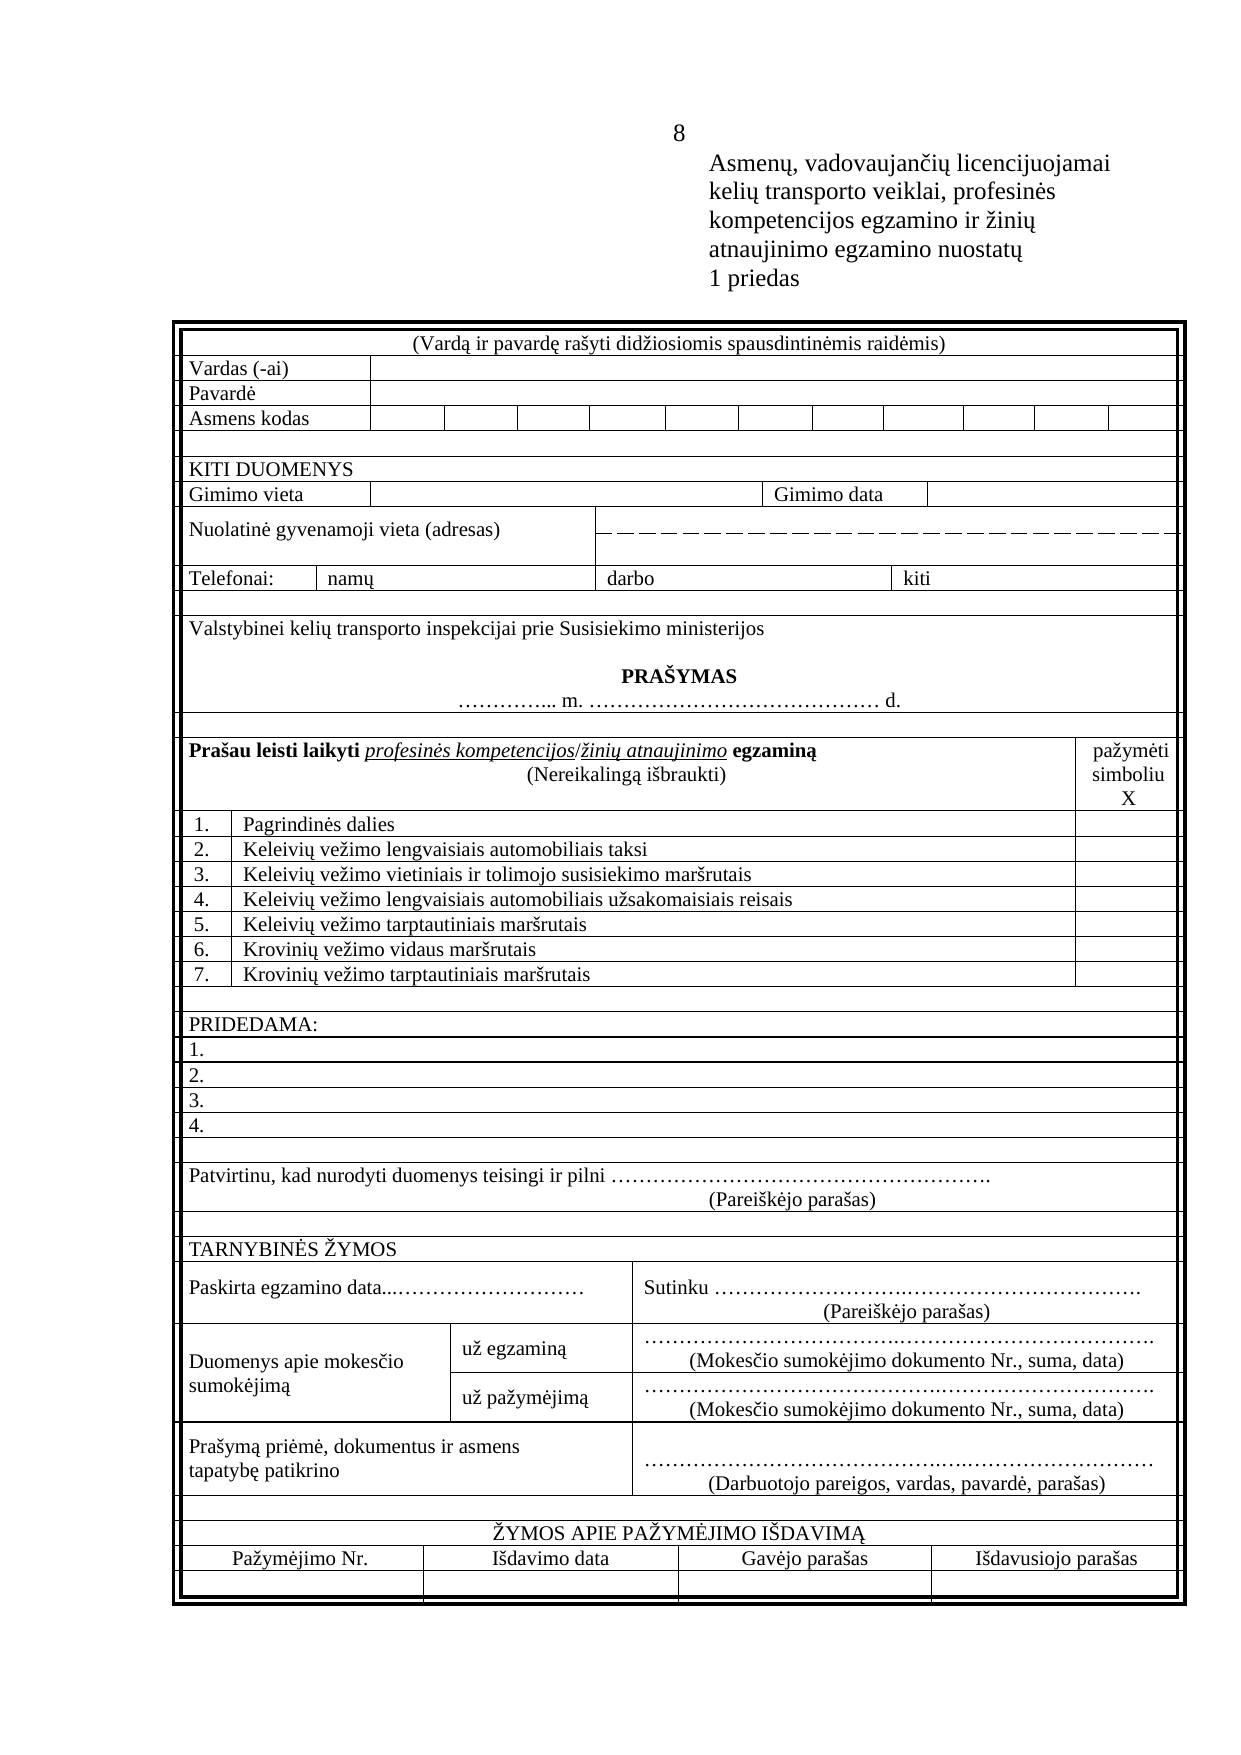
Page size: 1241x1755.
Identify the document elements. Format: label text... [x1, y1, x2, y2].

table_cell pažymėti simboliu X [1076, 738, 1176, 810]
table_cell Prašymą priėmė, dokumentus ir asmens tapatybę patikrino [183, 1423, 632, 1494]
table_cell 6. [183, 937, 231, 961]
table_cell Krovinių vežimo vidaus maršrutais [232, 937, 1075, 961]
table_cell KITI DUOMENYS [183, 457, 1176, 481]
table_cell Keleivių vežimo tarptautiniais maršrutais [232, 912, 1075, 936]
table_cell [518, 406, 589, 430]
table_cell [445, 406, 517, 430]
text kelių transporto veiklai, profesinės [177, 176, 1177, 205]
table_cell [1109, 406, 1176, 430]
table_cell …………………………………….…………………………. (Mokesčio sumokėjimo dokumento Nr., suma, data) [633, 1373, 1176, 1421]
table_cell [813, 406, 883, 430]
table_cell 1. [183, 1038, 1176, 1061]
table_cell 2. [183, 1063, 1176, 1087]
table_cell ŽYMOS APIE PAŽYMĖJIMO IŠDAVIMĄ [183, 1521, 1176, 1545]
table_cell [371, 482, 762, 506]
table_cell už egzaminą [451, 1324, 632, 1372]
table_cell TARNYBINĖS ŽYMOS [183, 1237, 1176, 1261]
table_cell [964, 406, 1034, 430]
table_cell Gavėjo parašas [679, 1546, 931, 1570]
table_cell Valstybinei kelių transporto inspekcijai prie Susisiekimo ministerijos PRAŠYMAS …………... m. …………………………………… d. [183, 616, 1176, 712]
table_cell darbo [596, 566, 891, 590]
table_cell Gimimo data [763, 482, 927, 506]
table_cell 5. [183, 912, 231, 936]
table_cell [1035, 406, 1108, 430]
table_cell Vardas (-ai) [183, 356, 370, 380]
table_cell Nuolatinė gyvenamoji vieta (adresas) [183, 507, 595, 564]
table_cell Krovinių vežimo tarptautiniais maršrutais [232, 962, 1075, 986]
table_cell Keleivių vežimo lengvaisiais automobiliais užsakomaisiais reisais [232, 887, 1075, 911]
table_cell [371, 381, 1176, 405]
table_cell Pavardė [183, 381, 370, 405]
table_cell PRIDEDAMA: [183, 1012, 1176, 1036]
table_cell Prašau leisti laikyti profesinės kompetencijos/žinių atnaujinimo egzaminą (Nereikalingą išbraukti) [183, 738, 1075, 810]
table_cell Keleivių vežimo vietiniais ir tolimojo susisiekimo maršrutais [232, 862, 1075, 886]
table_cell ……………………………….………………………………. (Mokesčio sumokėjimo dokumento Nr., suma, data) [633, 1324, 1176, 1372]
table_cell [1076, 887, 1176, 911]
table_cell [183, 1138, 1176, 1162]
table_cell Telefonai: [183, 566, 316, 590]
table_cell [1076, 837, 1176, 861]
table_cell Gimimo vieta [183, 482, 370, 506]
table_cell Sutinku ……………………….……………………………. (Pareiškėjo parašas) [633, 1262, 1176, 1323]
table_cell [932, 1571, 1176, 1595]
table_cell 1. [183, 811, 231, 836]
table_cell Duomenys apie mokesčio sumokėjimą [183, 1324, 450, 1421]
text kompetencijos egzamino ir žinių [177, 205, 1181, 234]
table_cell Asmens kodas [183, 406, 370, 430]
table_cell 4. [183, 887, 231, 911]
table_cell [183, 1496, 1176, 1520]
table_cell [183, 591, 1176, 615]
table_cell 4. [183, 1113, 1176, 1137]
table_cell 7. [183, 962, 231, 986]
table_cell Išdavimo data [424, 1546, 678, 1570]
table_cell Išdavusiojo parašas [932, 1546, 1176, 1570]
table_cell [679, 1571, 931, 1595]
text Asmenų, vadovaujančių licencijuojamai [177, 148, 1177, 176]
table_cell namų [317, 566, 595, 590]
table_cell kiti [892, 566, 1176, 590]
table_cell [1076, 962, 1176, 986]
table_cell [1076, 937, 1176, 961]
table_cell …………………………………….….……………………… (Darbuotojo pareigos, vardas, pavardė, parašas) [633, 1423, 1176, 1494]
table_cell [183, 1571, 423, 1595]
table_cell Pažymėjimo Nr. [183, 1546, 423, 1570]
table_header (Vardą ir pavardę rašyti didžiosiomis spausdintinėmis raidėmis) [177, 324, 1181, 355]
table_cell Patvirtinu, kad nurodyti duomenys teisingi ir pilni ………………………………………………. (Pareiškėjo parašas) [183, 1163, 1176, 1211]
table_cell [666, 406, 738, 430]
table_cell [590, 406, 665, 430]
table_cell [596, 533, 1176, 564]
table_cell Pagrindinės dalies [232, 811, 1075, 836]
table_cell [1076, 912, 1176, 936]
table_cell 2. [183, 837, 231, 861]
table_cell [739, 406, 812, 430]
text atnaujinimo egzamino nuostatų [177, 234, 1181, 263]
table_cell [596, 507, 1176, 533]
table_cell [1076, 862, 1176, 886]
table_cell Paskirta egzamino data...……………………… [183, 1262, 632, 1323]
table_cell [371, 406, 444, 430]
table_cell [183, 987, 1176, 1011]
table_cell [424, 1571, 678, 1595]
table_cell už pažymėjimą [451, 1373, 632, 1421]
table_cell [183, 713, 1176, 737]
table_cell [884, 406, 963, 430]
table_cell 3. [183, 862, 231, 886]
text 1 priedas [177, 263, 1181, 291]
table_cell [928, 482, 1176, 506]
table_cell [183, 431, 1176, 456]
table_cell Keleivių vežimo lengvaisiais automobiliais taksi [232, 837, 1075, 861]
table_cell [183, 1212, 1176, 1236]
table_cell [371, 356, 1176, 380]
table_cell [1076, 811, 1176, 836]
table_cell 3. [183, 1088, 1176, 1112]
